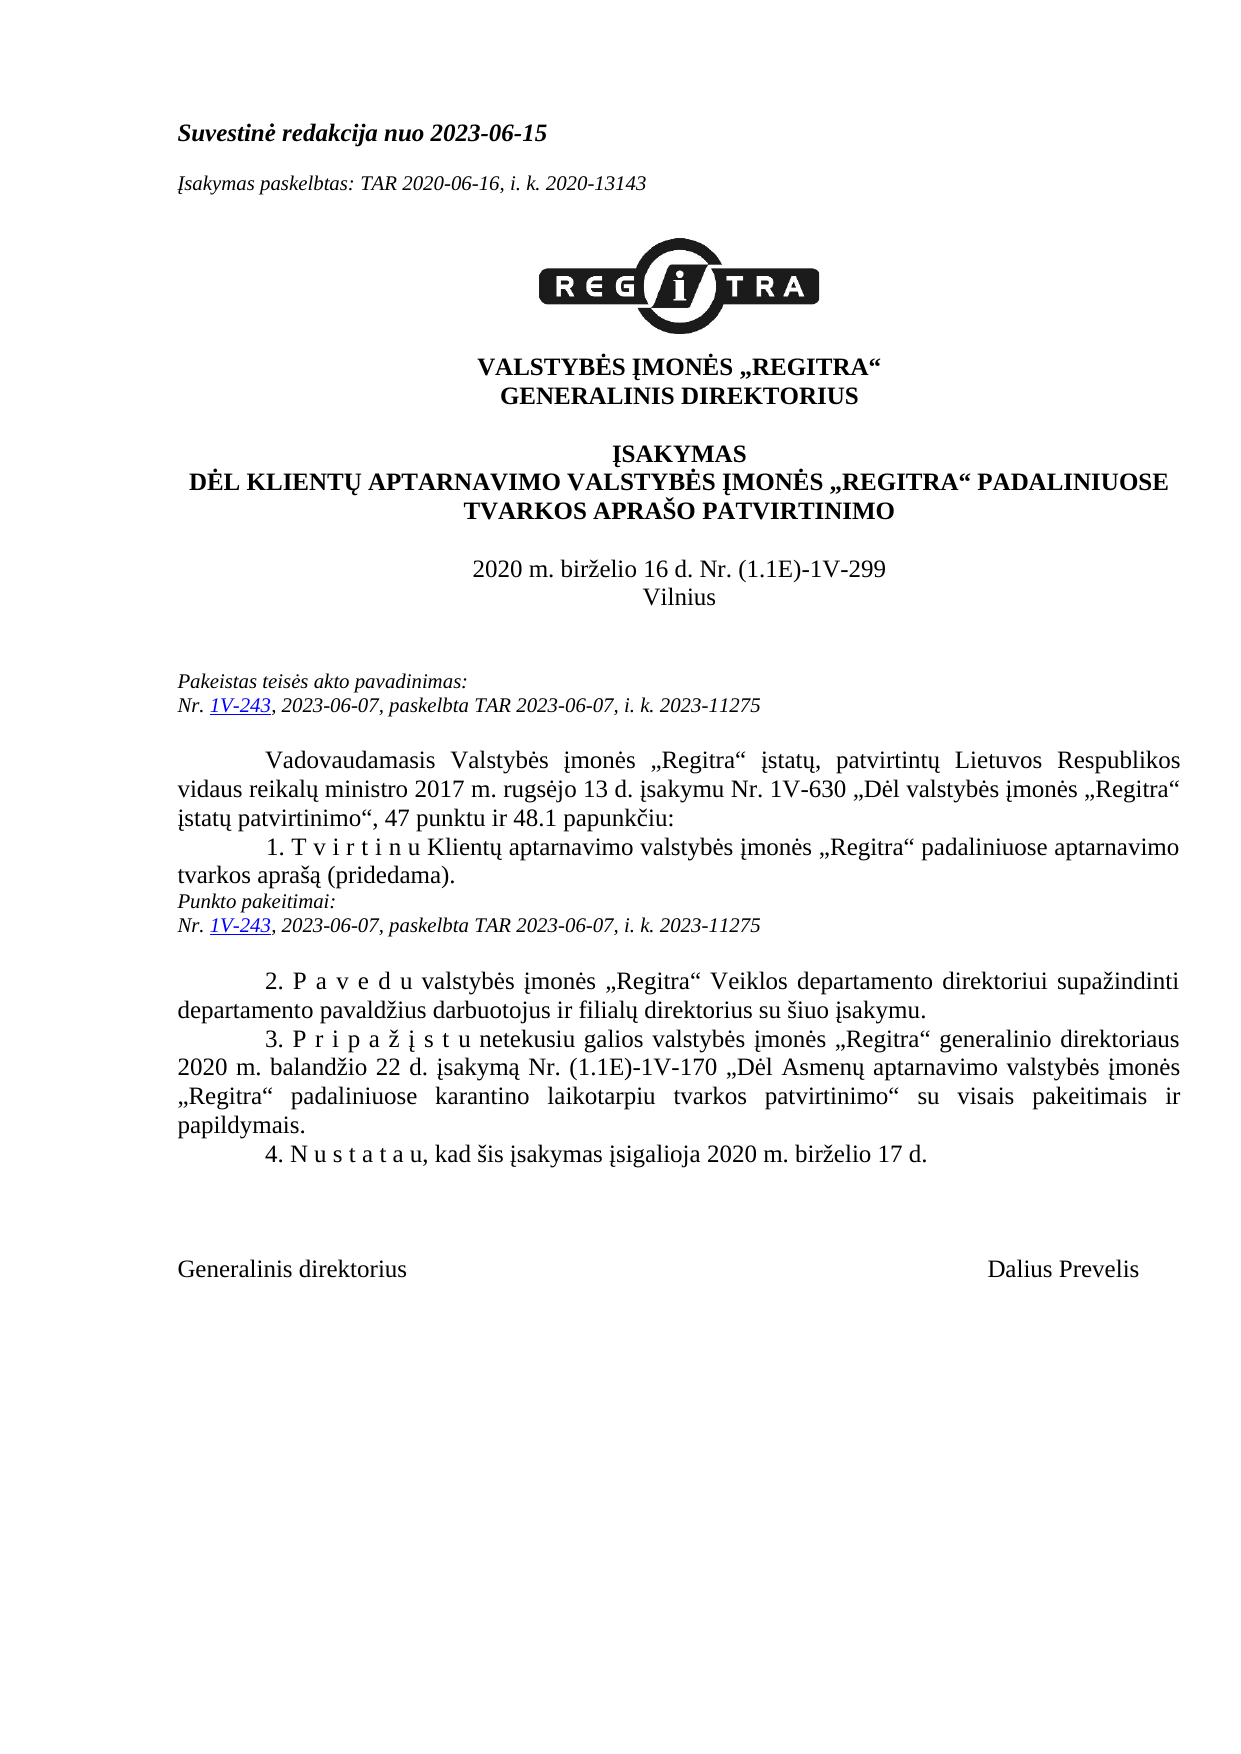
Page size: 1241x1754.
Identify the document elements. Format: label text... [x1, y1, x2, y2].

text Punkto pakeitimai: [177, 889, 1181, 913]
text Įsakymas paskelbtas: TAR 2020-06-16, i. k. 2020-13143 [177, 171, 1181, 195]
text Suvestinė redakcija nuo 2023-06-15 [177, 118, 1181, 147]
text 4. N u s t a t a u, kad šis įsakymas įsigalioja 2020 m. birželio 17 d. [177, 1139, 1181, 1167]
text 2. P a v e d u valstybės įmonės „Regitra“ Veiklos departamento direktoriui supažindinti departamento pavaldžius darbuotojus ir filialų direktorius su šiuo įsakymu. [177, 966, 1181, 1024]
text DĖL KLIENTŲ APTARNAVIMO VALSTYBĖS ĮMONĖS „REGITRA“ PADALINIUOSE TVARKOS APRAŠO PATVIRTINIMO [177, 467, 1181, 525]
text Generalinis direktorius Dalius Prevelis [177, 1254, 1181, 1282]
text Vilnius [177, 582, 1181, 611]
text Vadovaudamasis Valstybės įmonės „Regitra“ įstatų, patvirtintų Lietuvos Respublikos vidaus reikalų ministro 2017 m. rugsėjo 13 d. įsakymu Nr. 1V-630 „Dėl valstybės įmonės „Regitra“ įstatų patvirtinimo“, 47 punktu ir 48.1 papunkčiu: [177, 746, 1181, 832]
text Nr. 1V-243, 2023-06-07, paskelbta TAR 2023-06-07, i. k. 2023-11275 [177, 693, 1181, 717]
text 2020 m. birželio 16 d. Nr. (1.1E)-1V-299 [177, 554, 1181, 582]
subtitle VALSTYBĖS ĮMONĖS „REGITRA“ [177, 352, 1181, 381]
text 1. T v i r t i n u Klientų aptarnavimo valstybės įmonės „Regitra“ padaliniuose aptarnavimo tvarkos aprašą (pridedama). [177, 832, 1181, 889]
subtitle ĮSAKYMAS [177, 439, 1181, 467]
text Nr. 1V-243, 2023-06-07, paskelbta TAR 2023-06-07, i. k. 2023-11275 [177, 913, 1181, 937]
text GENERALINIS DIREKTORIUS [177, 381, 1181, 410]
text 3. P r i p a ž į s t u netekusiu galios valstybės įmonės „Regitra“ generalinio direktoriaus 2020 m. balandžio 22 d. įsakymą Nr. (1.1E)-1V-170 „Dėl Asmenų aptarnavimo valstybės įmonės „Regitra“ padaliniuose karantino laikotarpiu tvarkos patvirtinimo“ su visais pakeitimais ir papildymais. [177, 1024, 1181, 1139]
text Pakeistas teisės akto pavadinimas: [177, 669, 1181, 693]
